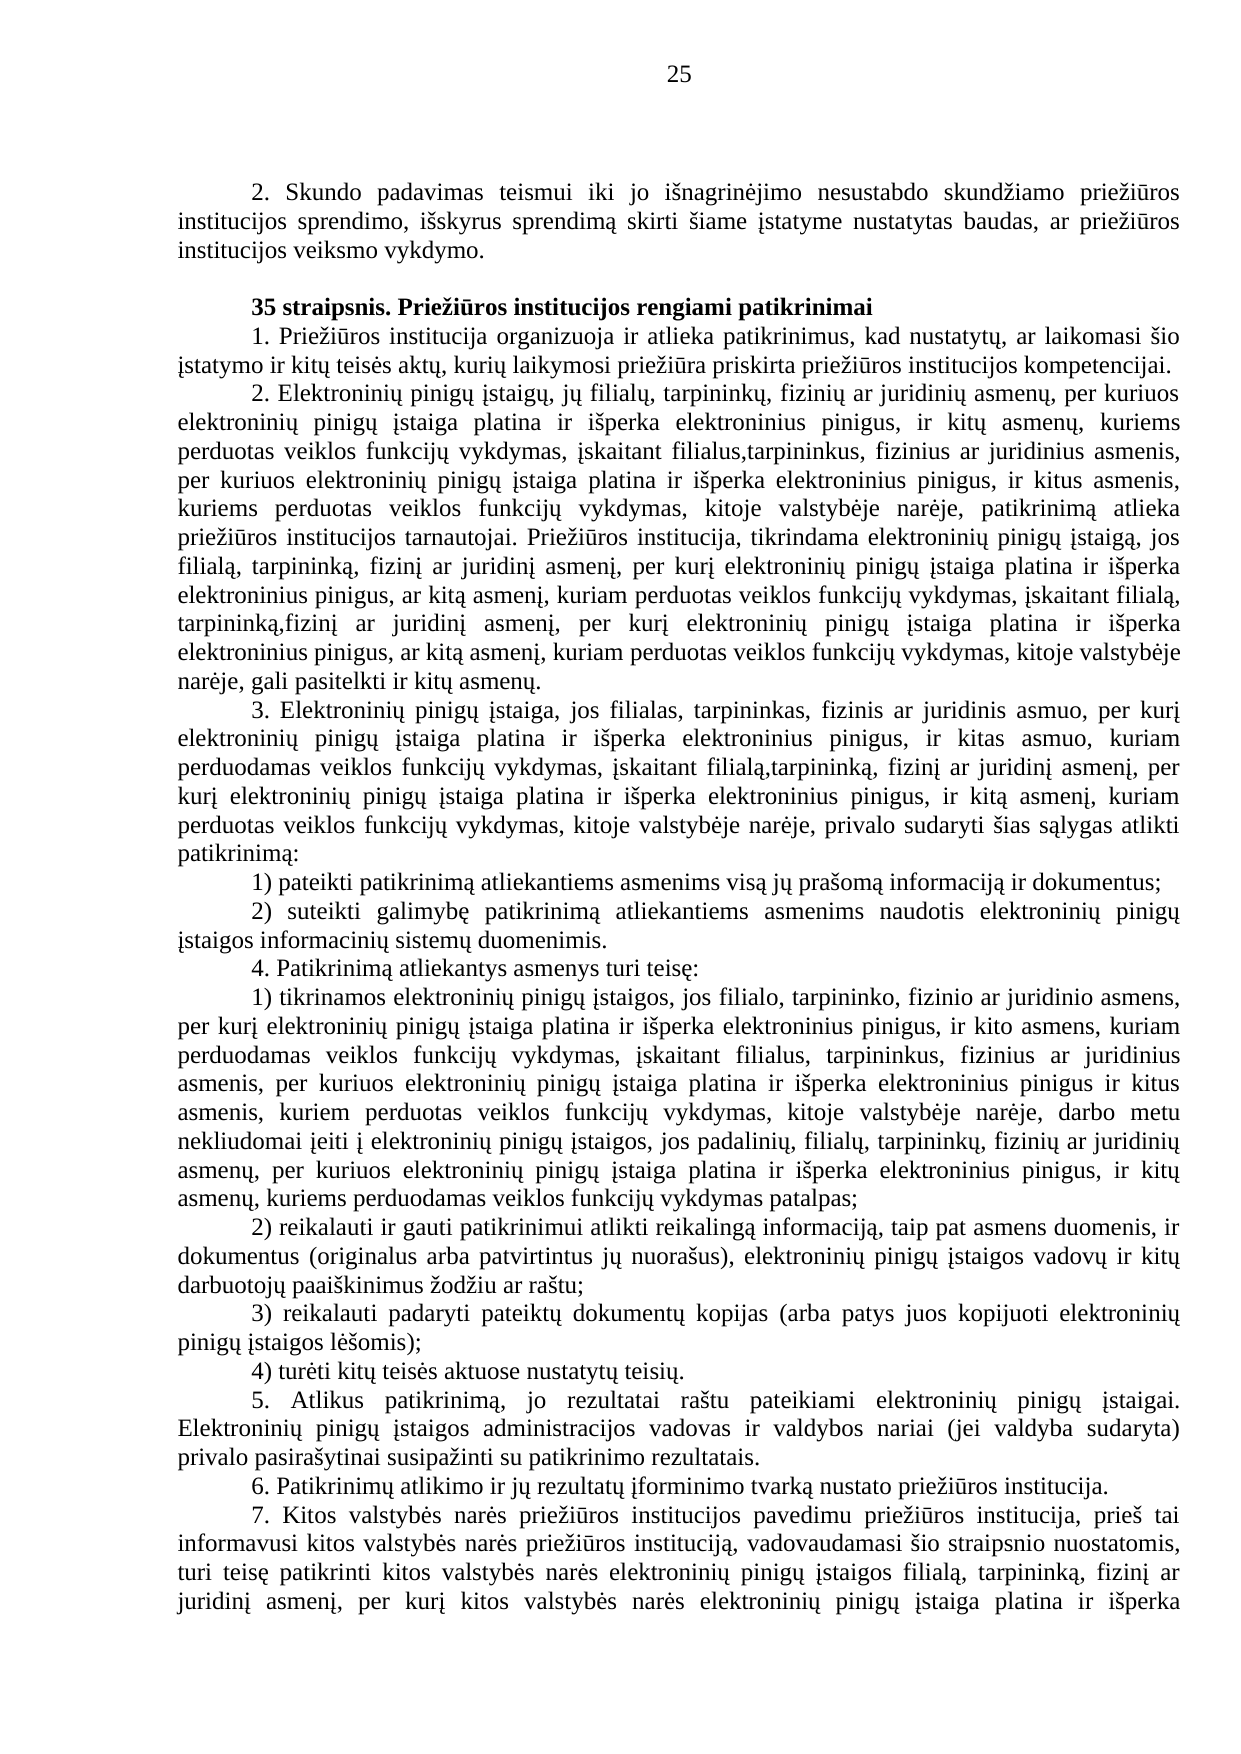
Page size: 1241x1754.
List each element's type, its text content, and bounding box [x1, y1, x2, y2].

text 5. Atlikus patikrinimą, jo rezultatai raštu pateikiami elektroninių pinigų įstaigai. Elektroninių pinigų įstaigos administracijos vadovas ir valdybos nariai (jei valdyba sudaryta) privalo pasirašytinai susipažinti su patikrinimo rezultatais. [177, 1385, 1181, 1471]
text 4) turėti kitų teisės aktuose nustatytų teisių. [177, 1356, 1181, 1385]
text 2. Elektroninių pinigų įstaigų, jų filialų, tarpininkų, fizinių ar juridinių asmenų, per kuriuos elektroninių pinigų įstaiga platina ir išperka elektroninius pinigus, ir kitų asmenų, kuriems perduotas veiklos funkcijų vykdymas, įskaitant filialus,tarpininkus, fizinius ar juridinius asmenis, per kuriuos elektroninių pinigų įstaiga platina ir išperka elektroninius pinigus, ir kitus asmenis, kuriems perduotas veiklos funkcijų vykdymas, kitoje valstybėje narėje, patikrinimą atlieka priežiūros institucijos tarnautojai. Priežiūros institucija, tikrindama elektroninių pinigų įstaigą, jos filialą, tarpininką, fizinį ar juridinį asmenį, per kurį elektroninių pinigų įstaiga platina ir išperka elektroninius pinigus, ar kitą asmenį, kuriam perduotas veiklos funkcijų vykdymas, įskaitant filialą, tarpininką,fizinį ar juridinį asmenį, per kurį elektroninių pinigų įstaiga platina ir išperka elektroninius pinigus, ar kitą asmenį, kuriam perduotas veiklos funkcijų vykdymas, kitoje valstybėje narėje, gali pasitelkti ir kitų asmenų. [177, 378, 1181, 695]
text 1. Priežiūros institucija organizuoja ir atlieka patikrinimus, kad nustatytų, ar laikomasi šio įstatymo ir kitų teisės aktų, kurių laikymosi priežiūra priskirta priežiūros institucijos kompetencijai. [177, 321, 1181, 378]
text 35 straipsnis. Priežiūros institucijos rengiami patikrinimai [177, 292, 1181, 321]
text 2) suteikti galimybę patikrinimą atliekantiems asmenims naudotis elektroninių pinigų įstaigos informacinių sistemų duomenimis. [177, 896, 1181, 953]
text 7. Kitos valstybės narės priežiūros institucijos pavedimu priežiūros institucija, prieš tai informavusi kitos valstybės narės priežiūros instituciją, vadovaudamasi šio straipsnio nuostatomis, turi teisę patikrinti kitos valstybės narės elektroninių pinigų įstaigos filialą, tarpininką, fizinį ar juridinį asmenį, per kurį kitos valstybės narės elektroninių pinigų įstaiga platina ir išperka [177, 1500, 1181, 1615]
text 3. Elektroninių pinigų įstaiga, jos filialas, tarpininkas, fizinis ar juridinis asmuo, per kurį elektroninių pinigų įstaiga platina ir išperka elektroninius pinigus, ir kitas asmuo, kuriam perduodamas veiklos funkcijų vykdymas, įskaitant filialą,tarpininką, fizinį ar juridinį asmenį, per kurį elektroninių pinigų įstaiga platina ir išperka elektroninius pinigus, ir kitą asmenį, kuriam perduotas veiklos funkcijų vykdymas, kitoje valstybėje narėje, privalo sudaryti šias sąlygas atlikti patikrinimą: [177, 695, 1181, 867]
text 2. Skundo padavimas teismui iki jo išnagrinėjimo nesustabdo skundžiamo priežiūros institucijos sprendimo, išskyrus sprendimą skirti šiame įstatyme nustatytas baudas, ar priežiūros institucijos veiksmo vykdymo. [177, 177, 1181, 263]
text 2) reikalauti ir gauti patikrinimui atlikti reikalingą informaciją, taip pat asmens duomenis, ir dokumentus (originalus arba patvirtintus jų nuorašus), elektroninių pinigų įstaigos vadovų ir kitų darbuotojų paaiškinimus žodžiu ar raštu; [177, 1212, 1181, 1298]
text 6. Patikrinimų atlikimo ir jų rezultatų įforminimo tvarką nustato priežiūros institucija. [177, 1471, 1181, 1500]
text 1) pateikti patikrinimą atliekantiems asmenims visą jų prašomą informaciją ir dokumentus; [177, 867, 1181, 896]
text 3) reikalauti padaryti pateiktų dokumentų kopijas (arba patys juos kopijuoti elektroninių pinigų įstaigos lėšomis); [177, 1298, 1181, 1356]
text 1) tikrinamos elektroninių pinigų įstaigos, jos filialo, tarpininko, fizinio ar juridinio asmens, per kurį elektroninių pinigų įstaiga platina ir išperka elektroninius pinigus, ir kito asmens, kuriam perduodamas veiklos funkcijų vykdymas, įskaitant filialus, tarpininkus, fizinius ar juridinius asmenis, per kuriuos elektroninių pinigų įstaiga platina ir išperka elektroninius pinigus ir kitus asmenis, kuriem perduotas veiklos funkcijų vykdymas, kitoje valstybėje narėje, darbo metu nekliudomai įeiti į elektroninių pinigų įstaigos, jos padalinių, filialų, tarpininkų, fizinių ar juridinių asmenų, per kuriuos elektroninių pinigų įstaiga platina ir išperka elektroninius pinigus, ir kitų asmenų, kuriems perduodamas veiklos funkcijų vykdymas patalpas; [177, 982, 1181, 1212]
text 4. Patikrinimą atliekantys asmenys turi teisę: [177, 953, 1181, 982]
